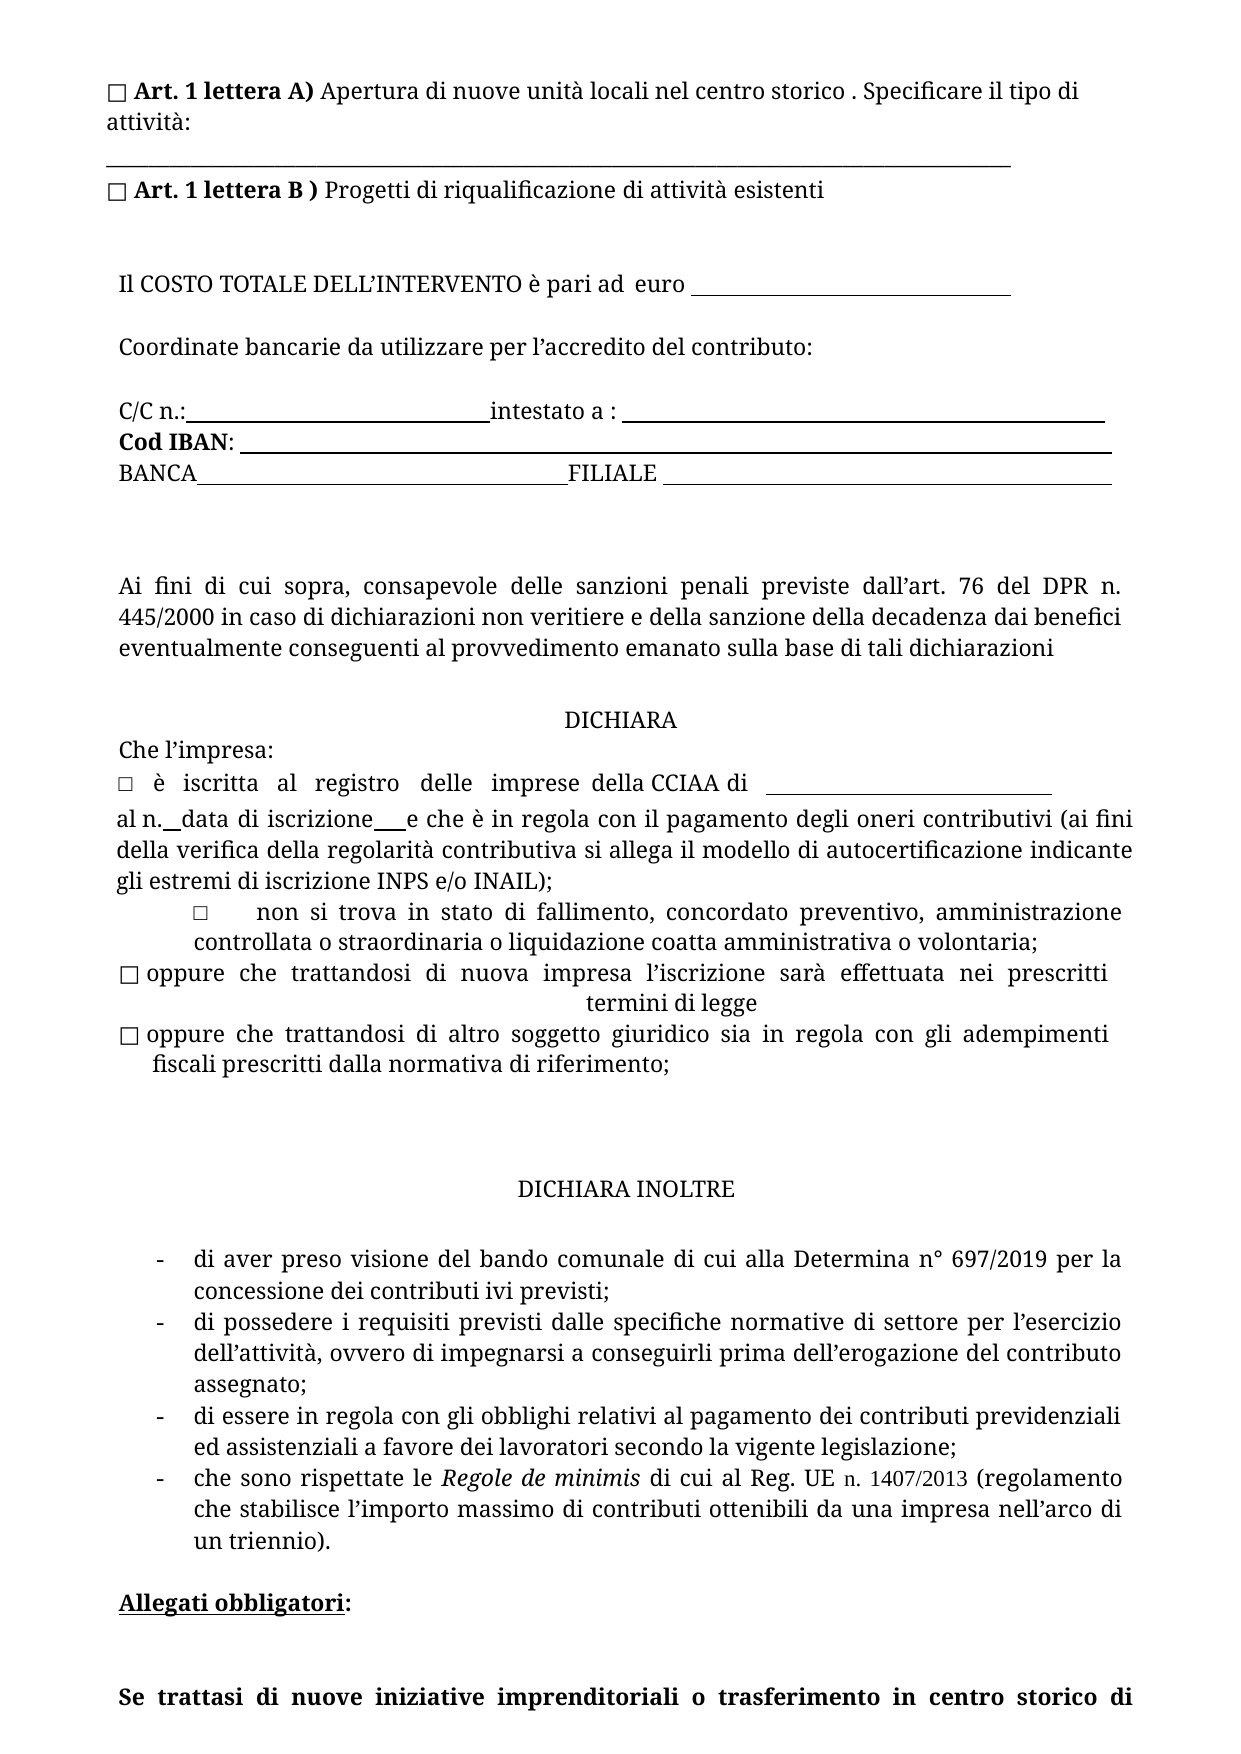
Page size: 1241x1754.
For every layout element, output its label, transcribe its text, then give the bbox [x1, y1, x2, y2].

text al n. data di iscrizione e che è in regola con il pagamento degli oneri contributivi (ai fini della verifica della regolarità contributiva si allega il modello di autocertificazione indicante gli estremi di iscrizione INPS e/o INAIL); [116, 802, 1134, 896]
text Ai fini di cui sopra, consapevole delle sanzioni penali previste dall’art. 76 del DPR n. 445/2000 in caso di dichiarazioni non veritiere e della sanzione della decadenza dai benefici eventualmente conseguenti al provvedimento emanato sulla base di tali dichiarazioni [118, 570, 1122, 664]
text C/C n.: intestato a : Cod IBAN: BANCA FILIALE [118, 395, 1114, 488]
list non si trova in stato di fallimento, concordato preventivo, amministrazione controllata o straordinaria o liquidazione coatta amministrativa o volontaria; [193, 896, 1123, 957]
list oppure che trattandosi di altro soggetto giuridico sia in regola con gli adempimenti fiscali prescritti dalla normativa di riferimento; [118, 1018, 1110, 1079]
text ______________________________________________________________________________________ [106, 140, 1134, 172]
subtitle Se trattasi di nuove iniziative imprenditoriali o trasferimento in centro storico di [118, 1681, 1134, 1712]
text □ Art. 1 lettera A) Apertura di nuove unità locali nel centro storico . Specificare il tipo di attività: [106, 75, 1134, 137]
text Che l’impresa: [118, 736, 1134, 764]
list è iscritta al registro delle imprese della CCIAA di [118, 764, 1134, 799]
text Coordinate bancarie da utilizzare per l’accredito del contributo: [118, 331, 1134, 362]
text Il COSTO TOTALE DELL’INTERVENTO è pari ad euro [118, 268, 1134, 299]
list di essere in regola con gli obblighi relativi al pagamento dei contributi previdenziali ed assistenziali a favore dei lavoratori secondo la vigente legislazione; [156, 1399, 1122, 1462]
list che sono rispettate le Regole de minimis di cui al Reg. UE n. 1407/2013 (regolamento che stabilisce l’importo massimo di contributi ottenibili da una impresa nell’arco di un triennio). [156, 1462, 1123, 1556]
text DICHIARA [263, 704, 978, 736]
list di aver preso visione del bando comunale di cui alla Determina n° 697/2019 per la concessione dei contributi ivi previsti; [156, 1243, 1123, 1306]
text DICHIARA INOLTRE [118, 1173, 1134, 1204]
text □ Art. 1 lettera B ) Progetti di riqualificazione di attività esistenti [106, 174, 1134, 206]
list oppure che trattandosi di nuova impresa l’iscrizione sarà effettuata nei prescritti termini di legge [118, 957, 1110, 1018]
list di possedere i requisiti previsti dalle specifiche normative di settore per l’esercizio dell’attività, ovvero di impegnarsi a conseguirli prima dell’erogazione del contributo assegnato; [156, 1306, 1123, 1399]
subtitle Allegati obbligatori: [118, 1587, 1134, 1618]
